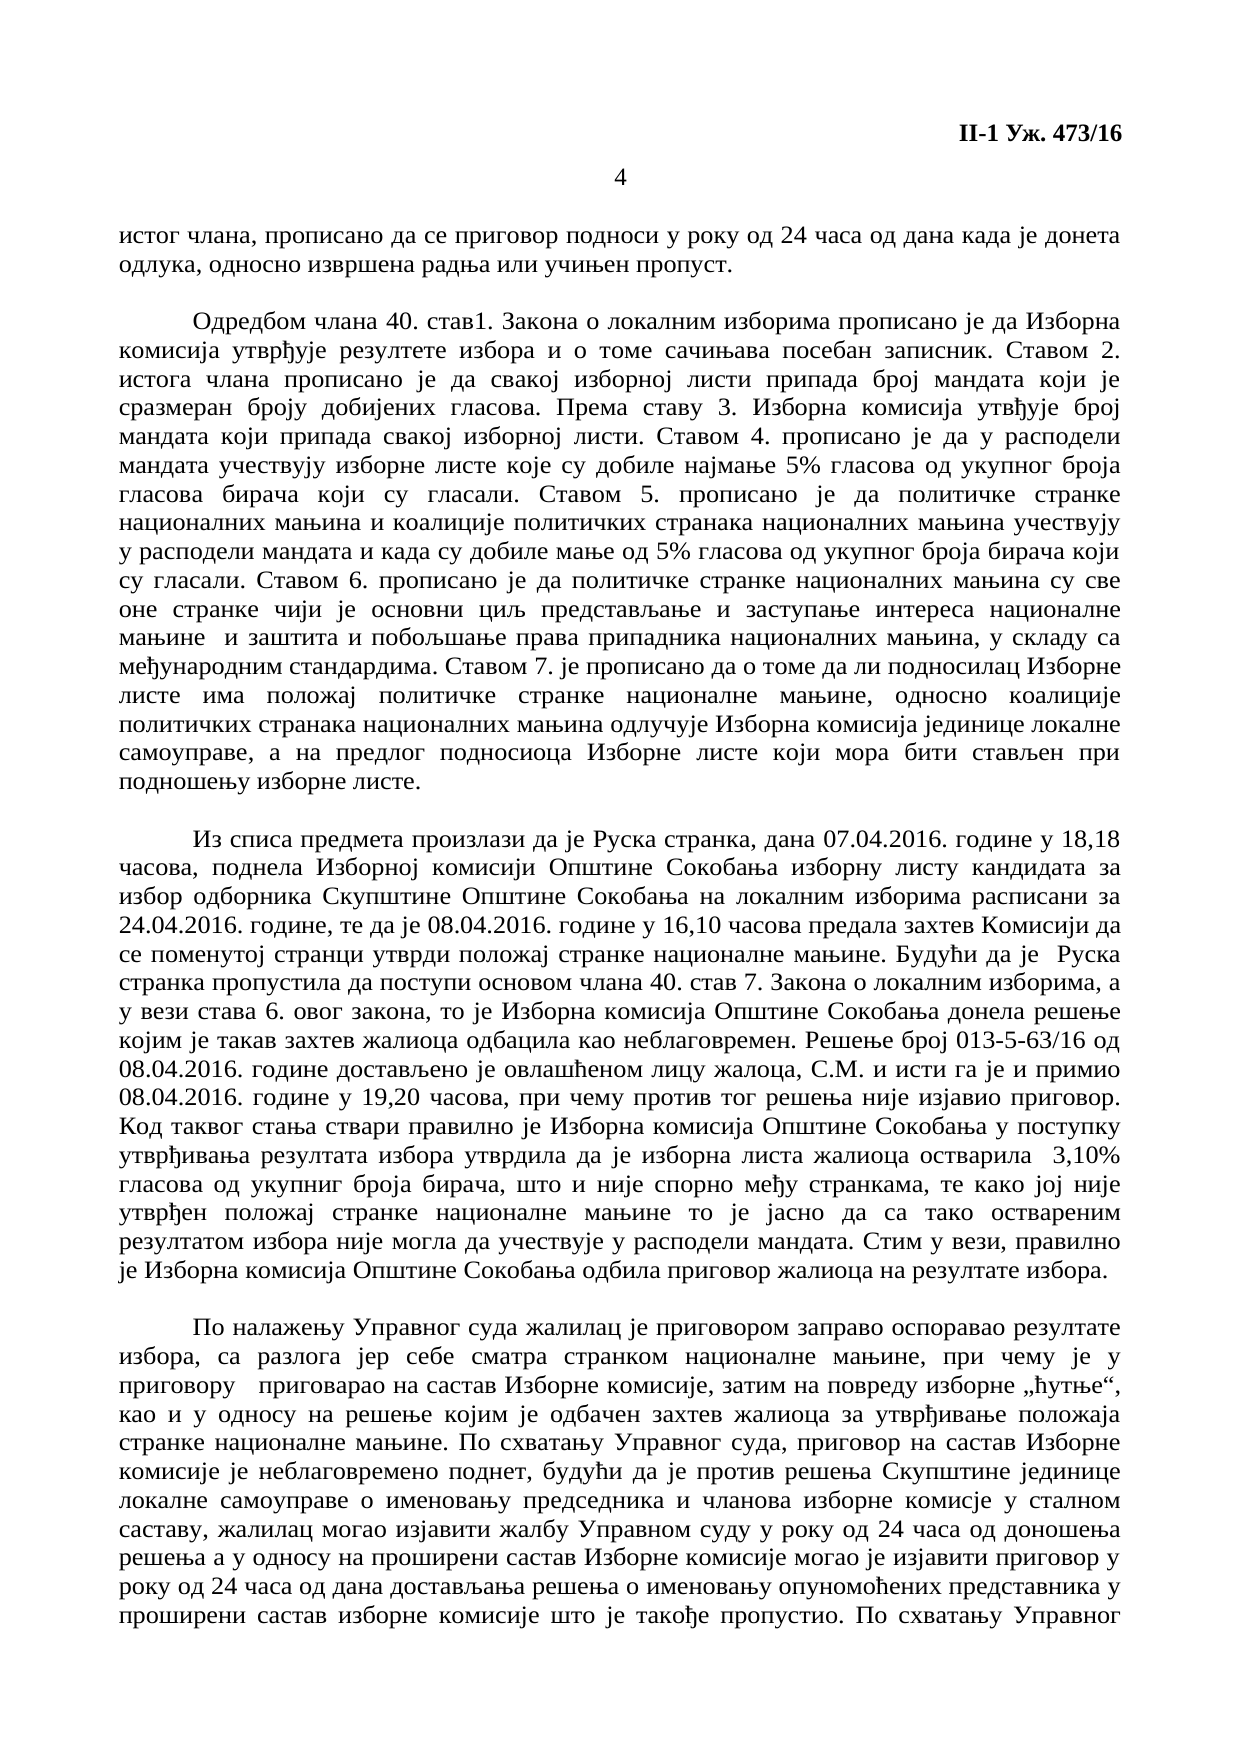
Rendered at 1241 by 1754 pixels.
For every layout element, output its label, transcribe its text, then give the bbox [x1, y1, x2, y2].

text истог члана, прописано да се приговор подноси у року од 24 часа од дана када је донета одлука, односно извршена радња или учињен пропуст. [118, 220, 1122, 277]
text Одредбом члана 40. став1. Закона о локалним изборима прописано је да Изборна комисија утврђује резултете избора и о томе сачињава посебан записник. Ставом 2. истога члана прописано је да свакој изборној листи припада број мандата који је сразмеран броју добијених гласова. Према ставу 3. Изборна комисија утвђује број мандата који припада свакој изборној листи. Ставом 4. прописано је да у расподели мандата учествују изборне листе које су добиле најмање 5% гласова од укупног броја гласова бирача који су гласали. Ставом 5. прописано је да политичке странке националних мањина и коалиције политичких странака националних мањина учествују у расподели мандата и када су добиле мање од 5% гласова од укупног броја бирача који су гласали. Ставом 6. прописано је да политичке странке националних мањина су све оне странке чији је основни циљ представљање и заступање интереса националне мањине и заштита и побољшање права припадника националних мањина, у складу са међународним стандардима. Ставом 7. је прописано да о томе да ли подносилац Изборне листе има положај политичке странке националне мањине, односно коалиције политичких странака националних мањина одлучује Изборна комисија јединице локалне самоуправе, а на предлог подносиоца Изборне листе који мора бити стављен при подношењу изборне листе. [118, 306, 1122, 795]
text По налажењу Управног суда жалилац је приговором заправо оспоравао резултате избора, са разлога јер себе сматра странком националне мањине, при чему је у приговору приговарао на састав Изборне комисије, затим на повреду изборне „ћутње“, као и у односу на решење којим је одбачен захтев жалиоца за утврђивање положаја странке националне мањине. По схватању Управног суда, приговор на састав Изборне комисије је неблаговремено поднет, будући да је против решења Скупштине јединице локалне самоуправе о именовању председника и чланова изборне комисје у сталном саставу, жалилац могао изјавити жалбу Управном суду у року од 24 часа од доношења решења а у односу на проширени састав Изборне комисије могао је изјавити приговор у року од 24 часа од дана достављања решења о именовању опуномоћених представника у проширени састав изборне комисије што је такође пропустио. По схватању Управног [118, 1312, 1122, 1629]
text Из списа предмета произлази да је Руска странка, дана 07.04.2016. године у 18,18 часова, поднела Изборној комисији Општине Сокобања изборну листу кандидата за избор одборника Скупштине Општине Сокобања на локалним изборима расписани за 24.04.2016. године, те да је 08.04.2016. године у 16,10 часова предала захтев Комисији да се поменутој странци утврди положај странке националне мањине. Будући да је Руска странка пропустила да поступи основом члана 40. став 7. Закона о локалним изборима, а у вези става 6. овог закона, то је Изборна комисија Општине Сокобања донела решење којим је такав захтев жалиоца одбацила као неблаговремен. Решење број 013-5-63/16 од 08.04.2016. године достављено је овлашћеном лицу жалоца, С.М. и исти га је и примио 08.04.2016. године у 19,20 часова, при чему против тог решења није изјавио приговор. Код таквог стања ствари правилно је Изборна комисија Општине Сокобања у поступку утврђивања резултата избора утврдила да је изборна листа жалиоца остварила 3,10% гласова од укупниг броја бирача, што и није спорно међу странкама, те како јој није утврђен положај странке националне мањине то је јасно да са тако оствареним резултатом избора није могла да учествује у расподели мандата. Стим у вези, правилно је Изборна комисија Општине Сокобања одбила приговор жалиоца на резултате избора. [118, 824, 1122, 1284]
